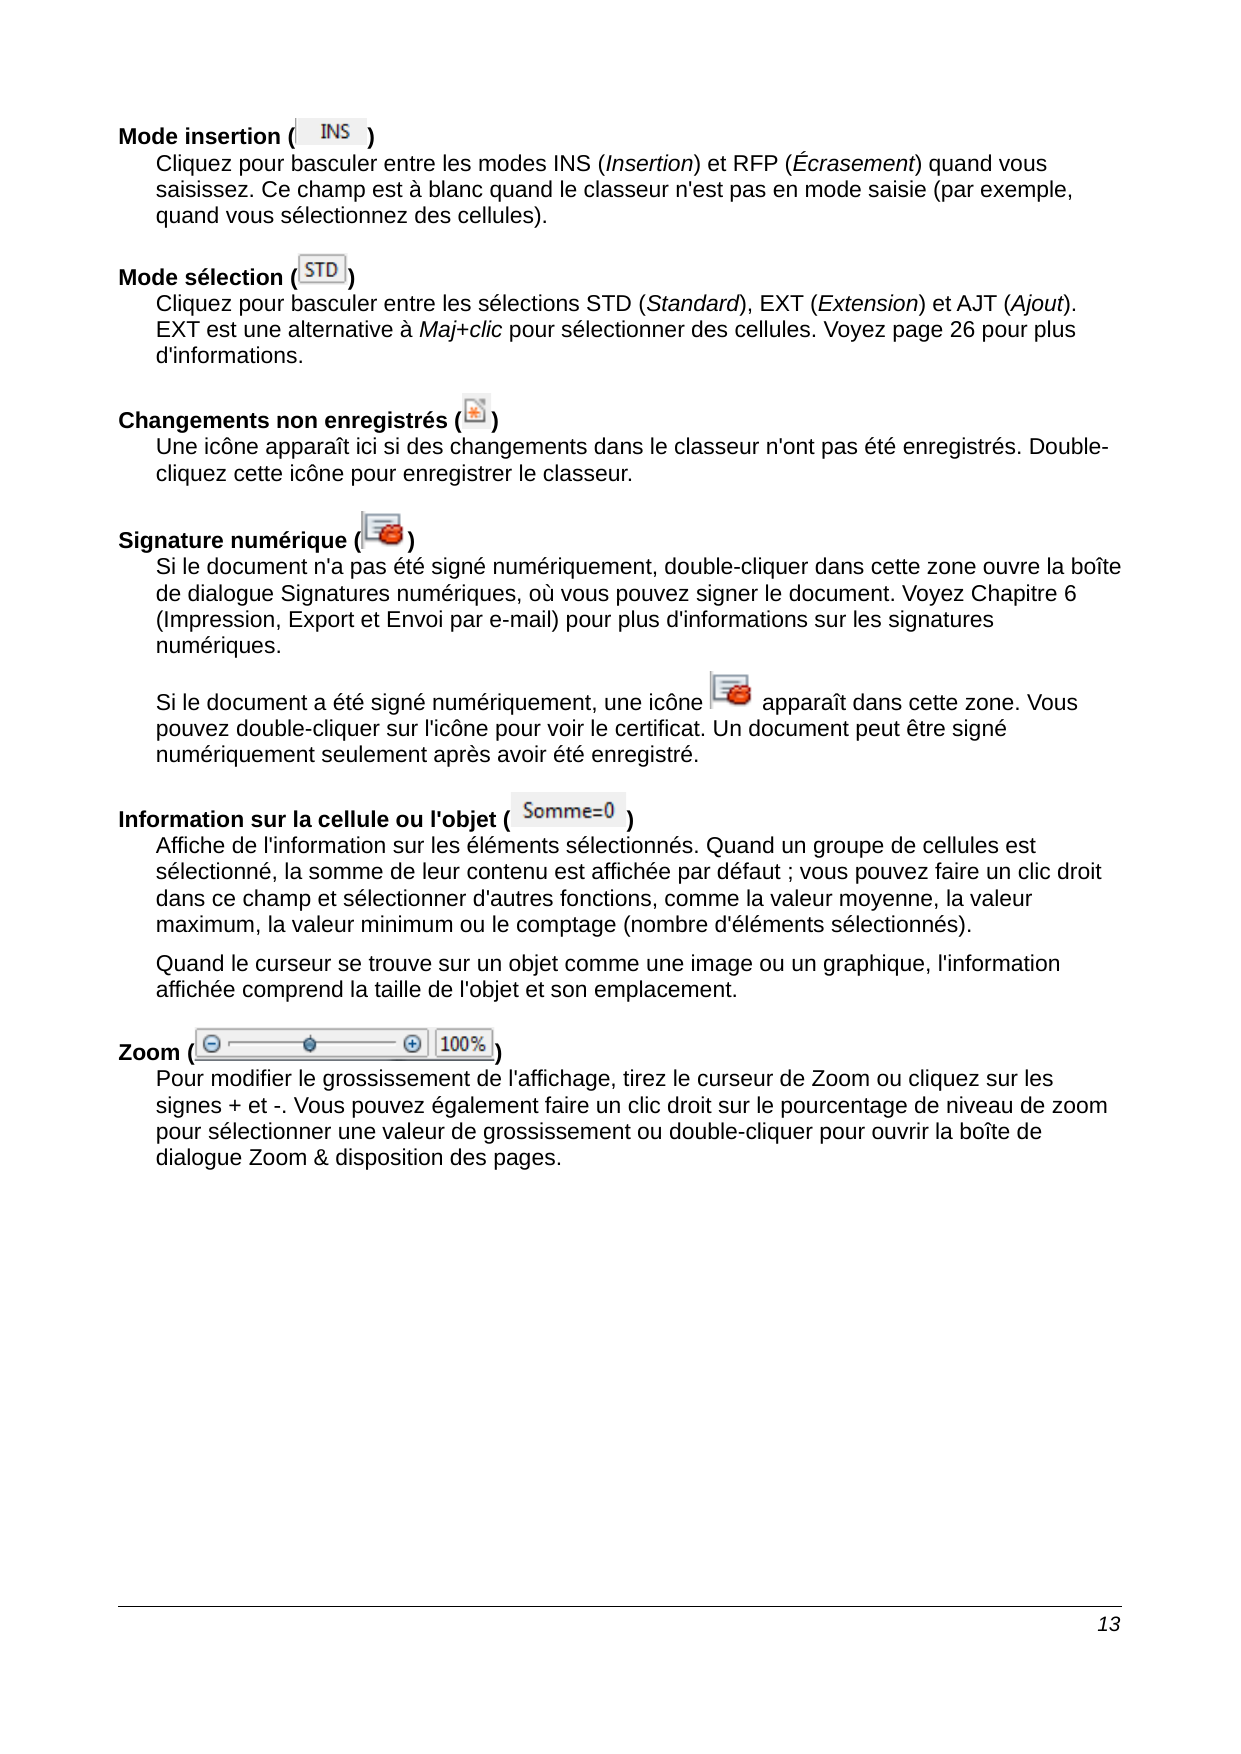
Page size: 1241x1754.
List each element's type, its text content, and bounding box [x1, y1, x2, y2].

text Changements non enregistrés () [492, 394, 1122, 433]
text Information sur la cellule ou l'objet () [627, 793, 1122, 832]
text Signature numérique () [408, 511, 1122, 553]
text Une icône apparaît ici si des changements dans le classeur n'ont pas été enregistrés. Double-cliquez cette icône pour enregistrer le classeur. [156, 433, 1122, 486]
picture [462, 393, 492, 429]
text Affiche de l'information sur les éléments sélectionnés. Quand un groupe de cellules est sélectionné, la somme de leur contenu est affichée par défaut ; vous pouvez faire un clic droit dans ce champ et sélectionner d'autres fonctions, comme la valeur moyenne, la valeur maximum, la valeur minimum ou le comptage (nombre d'éléments sélectionnés). [156, 832, 1122, 937]
picture [510, 792, 627, 827]
text Signature numérique () [118, 511, 361, 553]
text Si le document a été signé numériquement, une icône apparaît dans cette zone. Vous pouvez double-cliquer sur l'icône pour voir le certificat. Un document peut être signé numériquement seulement après avoir été enregistré. [156, 671, 1122, 768]
text Information sur la cellule ou l'objet () [506, 811, 629, 832]
text Mode sélection () [348, 254, 1122, 290]
text Mode sélection () [294, 270, 350, 290]
text Information sur la cellule ou l'objet () [118, 793, 510, 832]
text Quand le curseur se trouve sur un objet comme une image ou un graphique, l'information affichée comprend la taille de l'objet et son emplacement. [156, 950, 1122, 1003]
text Zoom () [191, 1045, 497, 1065]
picture [709, 671, 756, 709]
picture [194, 1027, 495, 1061]
text Mode insertion () [291, 128, 370, 149]
picture [297, 253, 348, 285]
text Mode insertion () [367, 118, 1122, 149]
text Changements non enregistrés () [458, 412, 494, 433]
text Signature numérique () [357, 532, 410, 553]
text Pour modifier le grossissement de l'affichage, tirez le curseur de Zoom ou cliquez sur les signes + et -. Vous pouvez également faire un clic droit sur le pourcentage de niveau de zoom pour sélectionner une valeur de grossissement ou double-cliquer pour ouvrir la boîte de dialogue Zoom & disposition des pages. [156, 1065, 1122, 1171]
text Zoom () [495, 1028, 1122, 1065]
text Cliquez pour basculer entre les modes INS (Insertion) et RFP (Écrasement) quand vous saisissez. Ce champ est à blanc quand le classeur n'est pas en mode saisie (par exemple, quand vous sélectionnez des cellules). [156, 149, 1122, 229]
text Mode insertion () [118, 118, 295, 149]
text Si le document n'a pas été signé numériquement, double-cliquer dans cette zone ouvre la boîte de dialogue Signatures numériques, où vous pouvez signer le document. Voyez Chapitre 6 (Impression, Export et Envoi par e-mail) pour plus d'informations sur les signatures numériques. [156, 553, 1122, 659]
text Cliquez pour basculer entre les sélections STD (Standard), EXT (Extension) et AJT (Ajout). EXT est une alternative à Maj+clic pour sélectionner des cellules. Voyez page 26 pour plus d'informations. [156, 290, 1122, 369]
picture [295, 118, 367, 145]
text Zoom () [118, 1028, 194, 1065]
text Mode sélection () [118, 254, 297, 290]
text Changements non enregistrés () [118, 394, 462, 433]
picture [361, 511, 408, 549]
